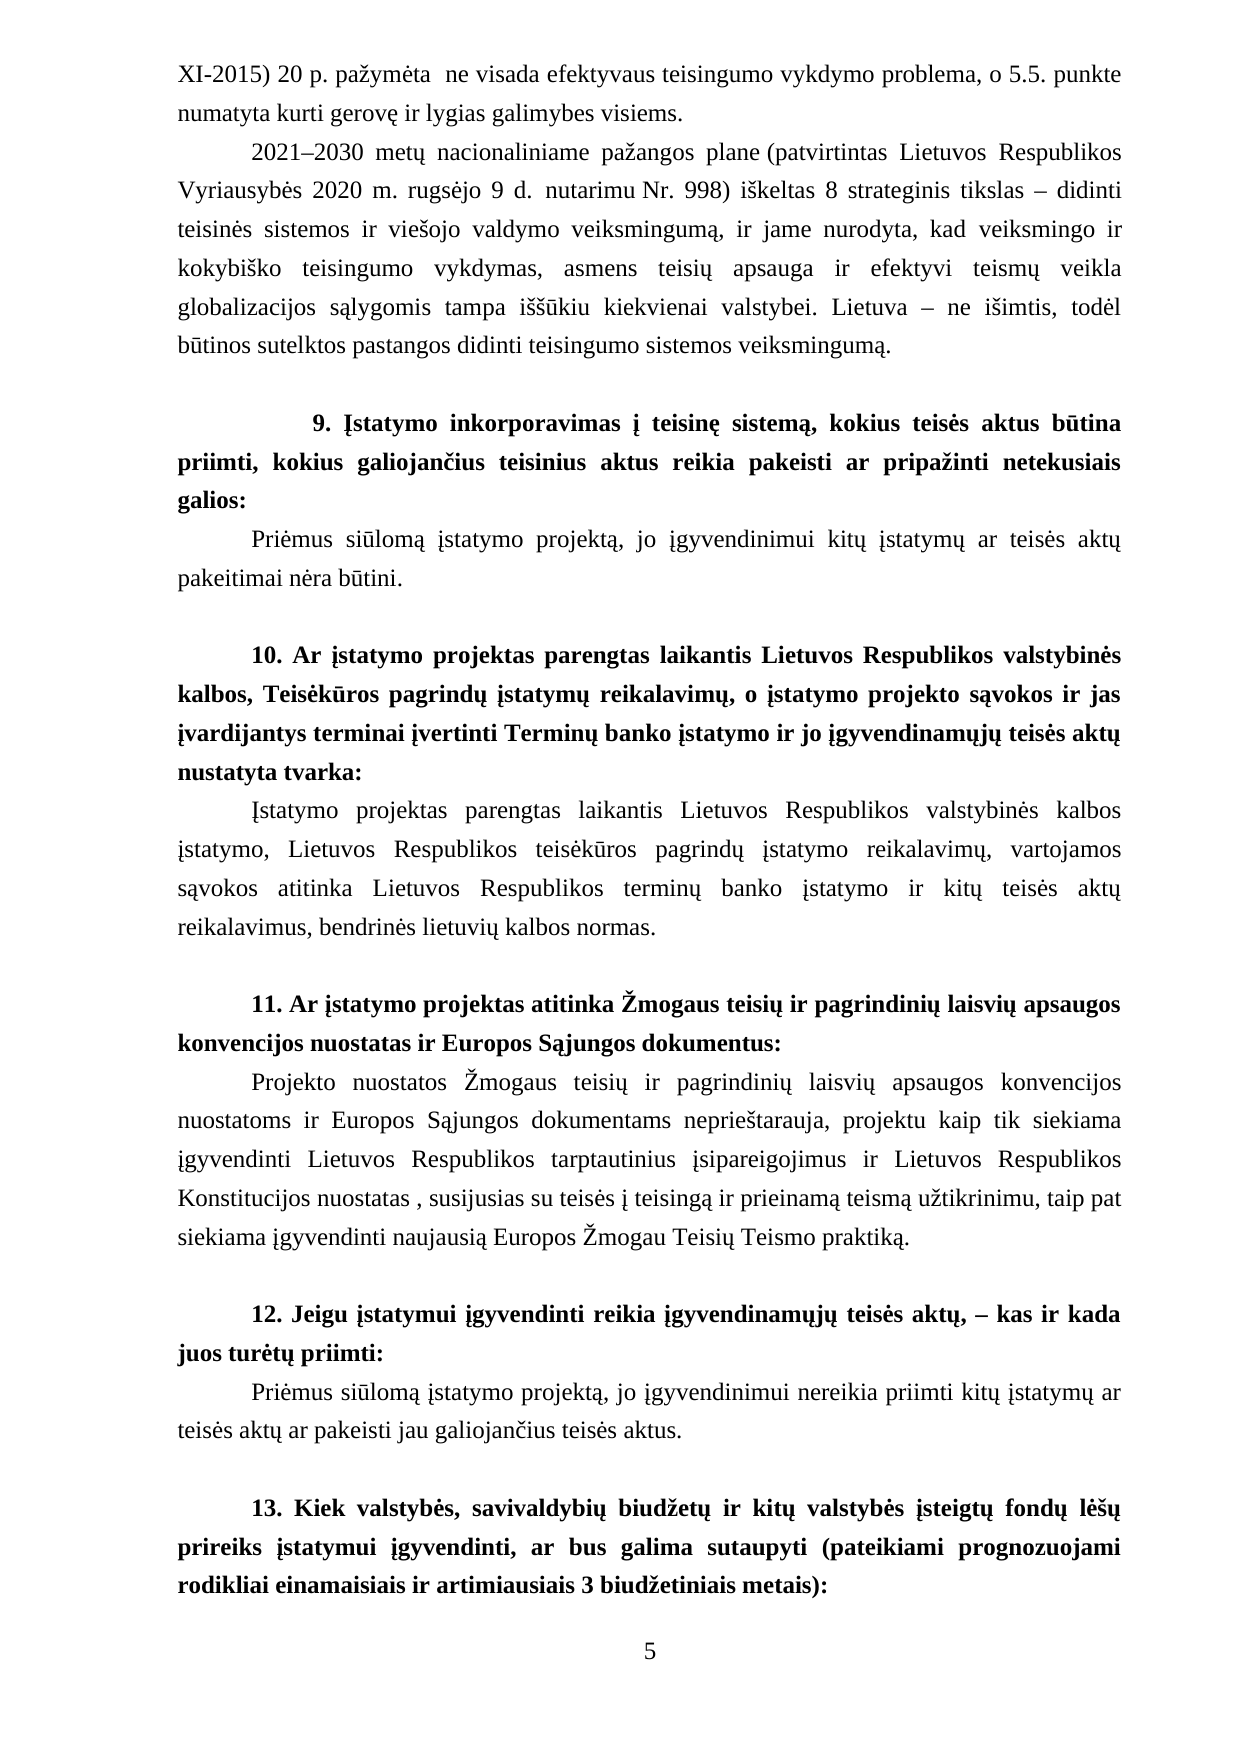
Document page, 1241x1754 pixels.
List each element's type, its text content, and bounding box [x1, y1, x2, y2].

text 11. Ar įstatymo projektas atitinka Žmogaus teisių ir pagrindinių laisvių apsaugos konvencijos nuostatas ir Europos Sąjungos dokumentus: [177, 989, 1122, 1057]
text 9. Įstatymo inkorporavimas į teisinę sistemą, kokius teisės aktus būtina priimti, kokius galiojančius teisinius aktus reikia pakeisti ar pripažinti netekusiais galios: [177, 408, 1122, 514]
text Priėmus siūlomą įstatymo projektą, jo įgyvendinimui nereikia priimti kitų įstatymų ar teisės aktų ar pakeisti jau galiojančius teisės aktus. [177, 1377, 1122, 1444]
text 12. Jeigu įstatymui įgyvendinti reikia įgyvendinamųjų teisės aktų, – kas ir kada juos turėtų priimti: [177, 1299, 1122, 1367]
text 2021–2030 metų nacionaliniame pažangos plane (patvirtintas Lietuvos Respublikos Vyriausybės 2020 m. rugsėjo 9 d. nutarimu Nr. 998) iškeltas 8 strateginis tikslas – didinti teisinės sistemos ir viešojo valdymo veiksmingumą, ir jame nurodyta, kad veiksmingo ir kokybiško teisingumo vykdymas, asmens teisių apsauga ir efektyvi teismų veikla globalizacijos sąlygomis tampa iššūkiu kiekvienai valstybei. Lietuva – ne išimtis, todėl būtinos sutelktos pastangos didinti teisingumo sistemos veiksmingumą. [177, 137, 1122, 359]
text Įstatymo projektas parengtas laikantis Lietuvos Respublikos valstybinės kalbos įstatymo, Lietuvos Respublikos teisėkūros pagrindų įstatymo reikalavimų, vartojamos sąvokos atitinka Lietuvos Respublikos terminų banko įstatymo ir kitų teisės aktų reikalavimus, bendrinės lietuvių kalbos normas. [177, 795, 1122, 940]
text 13. Kiek valstybės, savivaldybių biudžetų ir kitų valstybės įsteigtų fondų lėšų prireiks įstatymui įgyvendinti, ar bus galima sutaupyti (pateikiami prognozuojami rodikliai einamaisiais ir artimiausiais 3 biudžetiniais metais): [177, 1493, 1122, 1599]
text XI-2015) 20 p. pažymėta ne visada efektyvaus teisingumo vykdymo problema, o 5.5. punkte numatyta kurti gerovę ir lygias galimybes visiems. [177, 59, 1122, 127]
text Priėmus siūlomą įstatymo projektą, jo įgyvendinimui kitų įstatymų ar teisės aktų pakeitimai nėra būtini. [177, 524, 1122, 592]
text 10. Ar įstatymo projektas parengtas laikantis Lietuvos Respublikos valstybinės kalbos, Teisėkūros pagrindų įstatymų reikalavimų, o įstatymo projekto sąvokos ir jas įvardijantys terminai įvertinti Terminų banko įstatymo ir jo įgyvendinamųjų teisės aktų nustatyta tvarka: [177, 640, 1122, 785]
text Projekto nuostatos Žmogaus teisių ir pagrindinių laisvių apsaugos konvencijos nuostatoms ir Europos Sąjungos dokumentams neprieštarauja, projektu kaip tik siekiama įgyvendinti Lietuvos Respublikos tarptautinius įsipareigojimus ir Lietuvos Respublikos Konstitucijos nuostatas , susijusias su teisės į teisingą ir prieinamą teismą užtikrinimu, taip pat siekiama įgyvendinti naujausią Europos Žmogau Teisių Teismo praktiką. [177, 1067, 1122, 1250]
